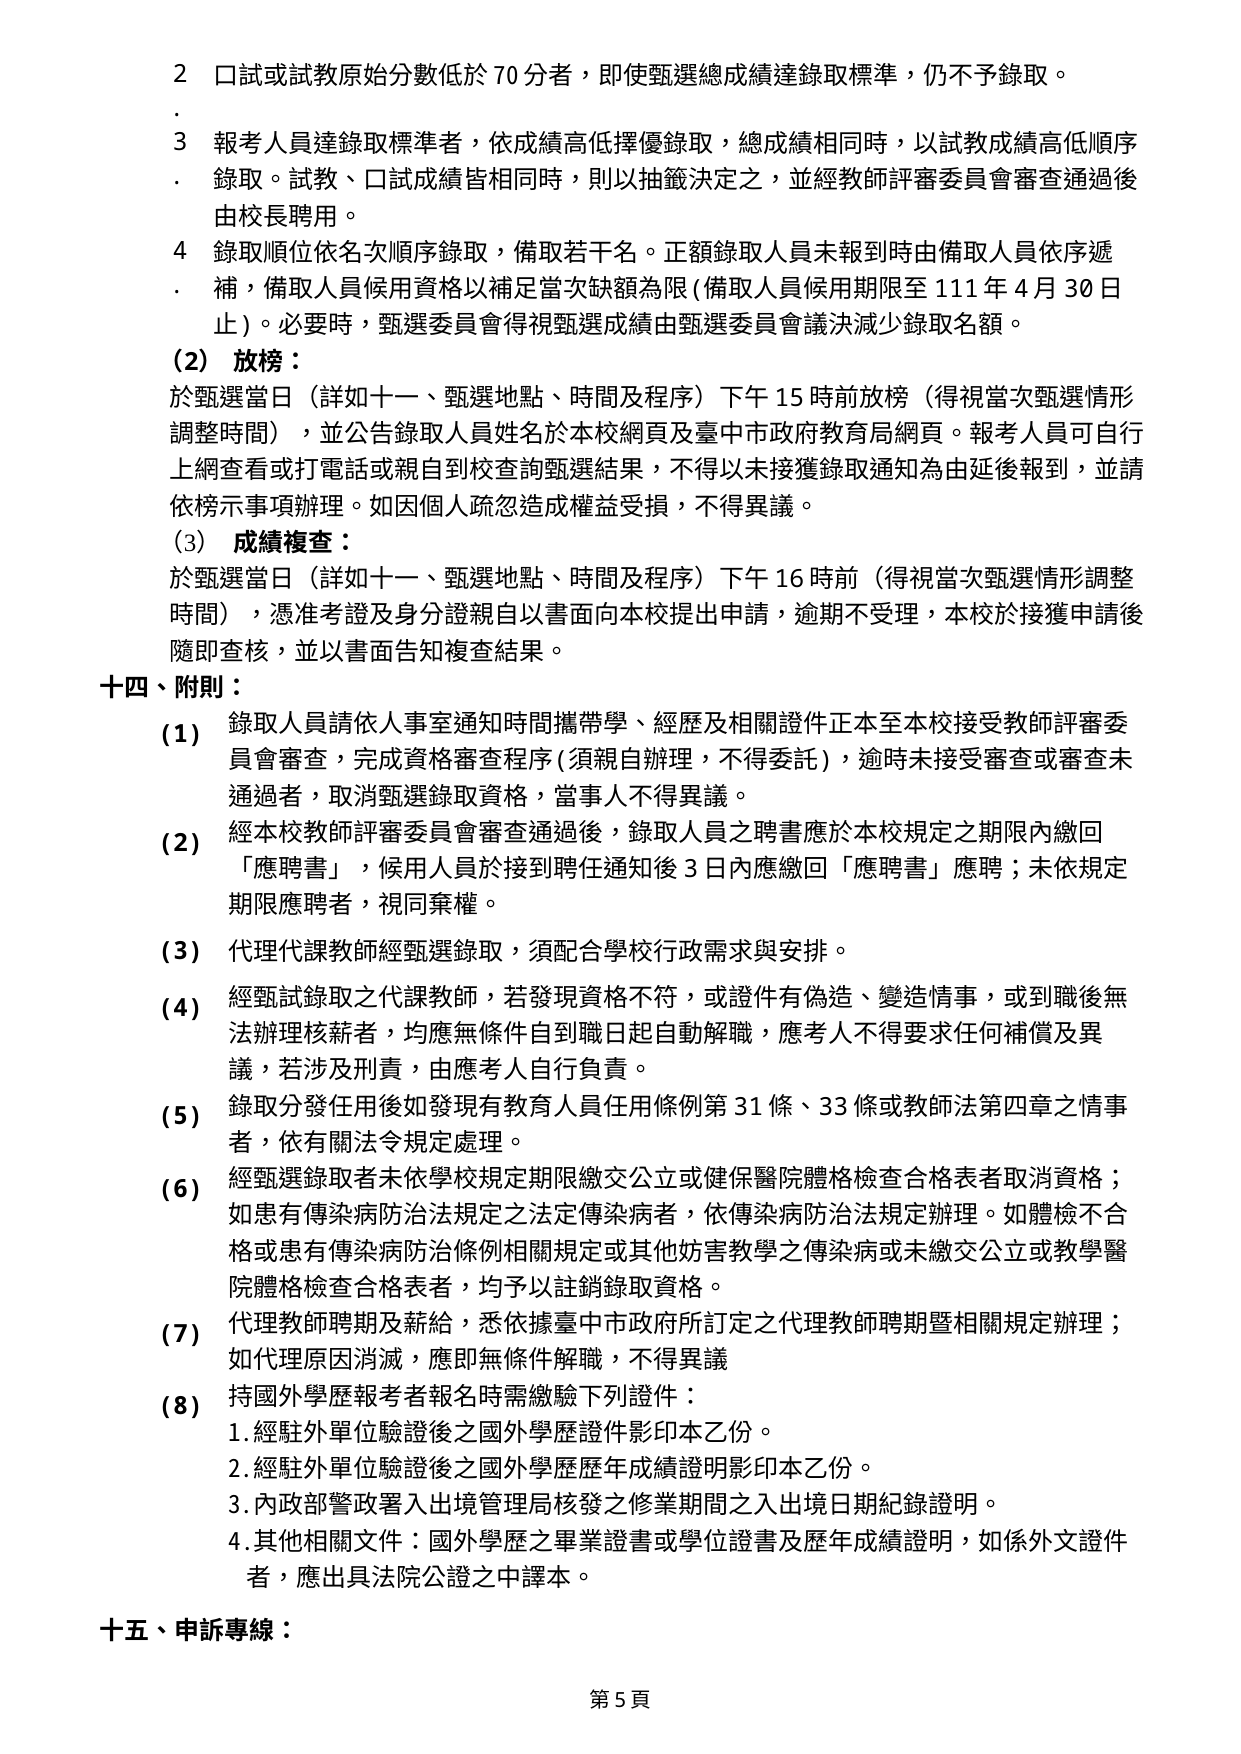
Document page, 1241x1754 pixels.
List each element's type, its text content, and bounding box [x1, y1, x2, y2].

table_cell 錄取分發任用後如發現有教育人員任用條例第31條、33條或教師法第四章之情事者，依有關法令規定處理。 [217, 1086, 1161, 1159]
table_cell [147, 1086, 217, 1159]
table_cell [158, 56, 202, 124]
table_cell 錄取順位依名次順序錄取，備取若干名。正額錄取人員未報到時由備取人員依序遞補，備取人員候用資格以補足當次缺額為限(備取人員候用期限至111年4月30日止)。必要時，甄選委員會得視甄選成績由甄選委員會議決減少錄取名額。 [202, 233, 1162, 341]
table_header 錄取人員請依人事室通知時間攜帶學、經歷及相關證件正本至本校接受教師評審委員會審查，完成資格審查程序(須親自辦理，不得委託)，逾時未接受審查或審查未通過者，取消甄選錄取資格，當事人不得異議。 [217, 704, 1161, 812]
table_cell [147, 813, 217, 921]
table_header 於甄選當日（詳如十一、甄選地點、時間及程序）下午16時前（得視當次甄選情形調整時間），憑准考證及身分證親自以書面向本校提出申請，逾期不受理，本校於接獲申請後隨即查核，並以書面告知複查結果。 [158, 559, 1162, 667]
list 成績複查： [158, 522, 1141, 559]
table_cell [147, 1304, 217, 1376]
table_cell [147, 1376, 217, 1611]
list 放榜： [158, 341, 1141, 377]
text 十五、申訴專線： [99, 1611, 1141, 1647]
table_cell 代理教師聘期及薪給，悉依據臺中市政府所訂定之代理教師聘期暨相關規定辦理；如代理原因消滅，應即無條件解職，不得異議 [217, 1304, 1161, 1376]
table_cell 口試或試教原始分數低於70分者，即使甄選總成績達錄取標準，仍不予錄取。 [202, 56, 1162, 124]
table_cell 持國外學歷報考者報名時需繳驗下列證件： 1.經駐外單位驗證後之國外學歷證件影印本乙份。 2.經駐外單位驗證後之國外學歷歷年成績證明影印本乙份。 3.內政部警政署入出境管理局核發之修業期間之入出境日期紀錄證明。 4.其他相關文件：國外學歷之畢業證書或學位證書及歷年成績證明，如係外文證件者，應出具法院公證之中譯本。 [217, 1376, 1161, 1611]
table_cell [147, 921, 217, 977]
table_cell [158, 233, 202, 341]
table_cell 經甄試錄取之代課教師，若發現資格不符，或證件有偽造、變造情事，或到職後無法辦理核薪者，均應無條件自到職日起自動解職，應考人不得要求任何補償及異議，若涉及刑責，由應考人自行負責。 [217, 978, 1161, 1086]
table_header 於甄選當日（詳如十一、甄選地點、時間及程序）下午15時前放榜（得視當次甄選情形調整時間），並公告錄取人員姓名於本校網頁及臺中市政府教育局網頁。報考人員可自行上網查看或打電話或親自到校查詢甄選結果，不得以未接獲錄取通知為由延後報到，並請依榜示事項辦理。如因個人疏忽造成權益受損，不得異議。 [158, 378, 1162, 522]
table_header [147, 704, 217, 812]
table_cell 經甄選錄取者未依學校規定期限繳交公立或健保醫院體格檢查合格表者取消資格；如患有傳染病防治法規定之法定傳染病者，依傳染病防治法規定辦理。如體檢不合格或患有傳染病防治條例相關規定或其他妨害教學之傳染病或未繳交公立或教學醫院體格檢查合格表者，均予以註銷錄取資格。 [217, 1159, 1161, 1304]
text 十四、附則： [99, 667, 1141, 704]
table_cell [147, 1159, 217, 1304]
table_cell [147, 978, 217, 1086]
table_cell [158, 124, 202, 232]
table_cell 經本校教師評審委員會審查通過後，錄取人員之聘書應於本校規定之期限內繳回「應聘書」，候用人員於接到聘任通知後3日內應繳回「應聘書」應聘；未依規定期限應聘者，視同棄權。 [217, 813, 1161, 921]
table_cell 代理代課教師經甄選錄取，須配合學校行政需求與安排。 [217, 921, 1161, 977]
table_cell 報考人員達錄取標準者，依成績高低擇優錄取，總成績相同時，以試教成績高低順序錄取。試教、口試成績皆相同時，則以抽籤決定之，並經教師評審委員會審查通過後由校長聘用。 [202, 124, 1162, 232]
